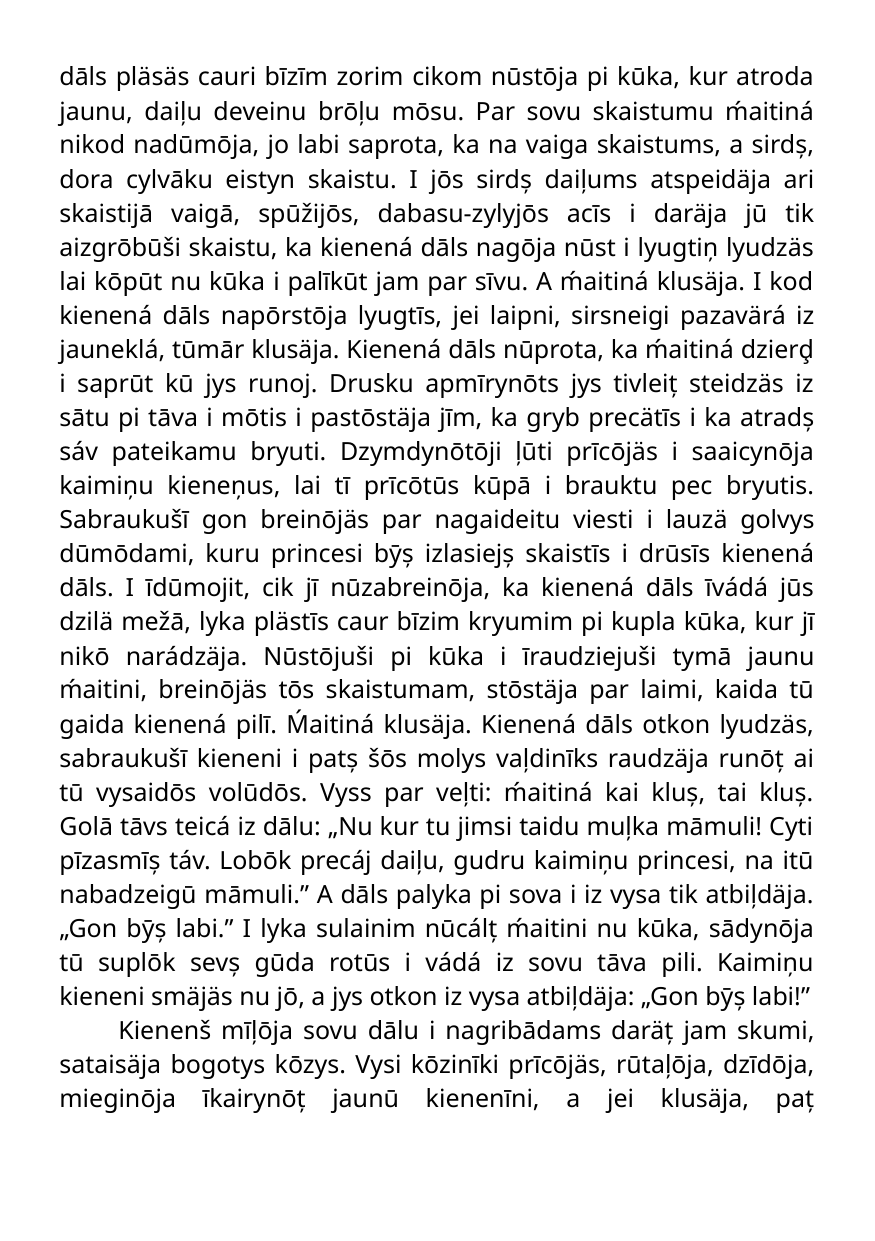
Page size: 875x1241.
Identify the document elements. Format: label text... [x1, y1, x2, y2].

text Kienenš mīļōja sovu dālu i nagribādams daräț jam skumi, sataisäja bogotys kōzys. Vysi kōzinīki prīcōjäs, rūtaļōja, dzīdōja, mieginōja īkairynōț jaunū kienenīni, a jei klusäja, paț [59, 1013, 815, 1115]
text dāls pläsäs cauri bīzīm zorim cikom nūstōja pi kūka, kur atroda jaunu, daiļu deveinu brōļu mōsu. Par sovu skaistumu ḿaitiná nikod nadūmōja, jo labi saprota, ka na vaiga skaistums, a sirdș, dora cylvāku eistyn skaistu. I jōs sirdș daiļums atspeidäja ari skaistijā vaigā, spūžijōs, dabasu-zylyjōs acīs i daräja jū tik aizgrōbūši skaistu, ka kienená dāls nagōja nūst i lyugtiņ lyudzäs lai kōpūt nu kūka i palīkūt jam par sīvu. A ḿaitiná klusäja. I kod kienená dāls napōrstōja lyugtīs, jei laipni, sirsneigi pazavärá iz jauneklá, tūmār klusäja. Kienená dāls nūprota, ka ḿaitiná dzierḑ i saprūt kū jys runoj. Drusku apmīrynōts jys tivleiț steidzäs iz sātu pi tāva i mōtis i pastōstäja jīm, ka gryb precätīs i ka atradș sáv pateikamu bryuti. Dzymdynōtōji ļūti prīcōjäs i saaicynōja kaimiņu kieneņus, lai tī prīcōtūs kūpā i brauktu pec bryutis. Sabraukušī gon breinōjäs par nagaideitu viesti i lauzä golvys dūmōdami, kuru princesi bȳș izlasiejș skaistīs i drūsīs kienená dāls. I īdūmojit, cik jī nūzabreinōja, ka kienená dāls īvádá jūs dzilä mežā, lyka plästīs caur bīzim kryumim pi kupla kūka, kur jī nikō narádzäja. Nūstōjuši pi kūka i īraudziejuši tymā jaunu ḿaitini, breinōjäs tōs skaistumam, stōstäja par laimi, kaida tū gaida kienená pilī. Ḿaitiná klusäja. Kienená dāls otkon lyudzäs, sabraukušī kieneni i patș šōs molys vaļdinīks raudzäja runōț ai tū vysaidōs volūdōs. Vyss par veļti: ḿaitiná kai kluș, tai kluș. Golā tāvs teicá iz dālu: „Nu kur tu jimsi taidu muļka māmuli! Cyti pīzasmīș táv. Lobōk precáj daiļu, gudru kaimiņu princesi, na itū nabadzeigū māmuli.” A dāls palyka pi sova i iz vysa tik atbiļdäja. „Gon bȳș labi.” I lyka sulainim nūcálț ḿaitini nu kūka, sādynōja tū suplōk sevș gūda rotūs i vádá iz sovu tāva pili. Kaimiņu kieneni smäjäs nu jō, a jys otkon iz vysa atbiļdäja: „Gon bȳș labi!” [59, 59, 815, 1013]
